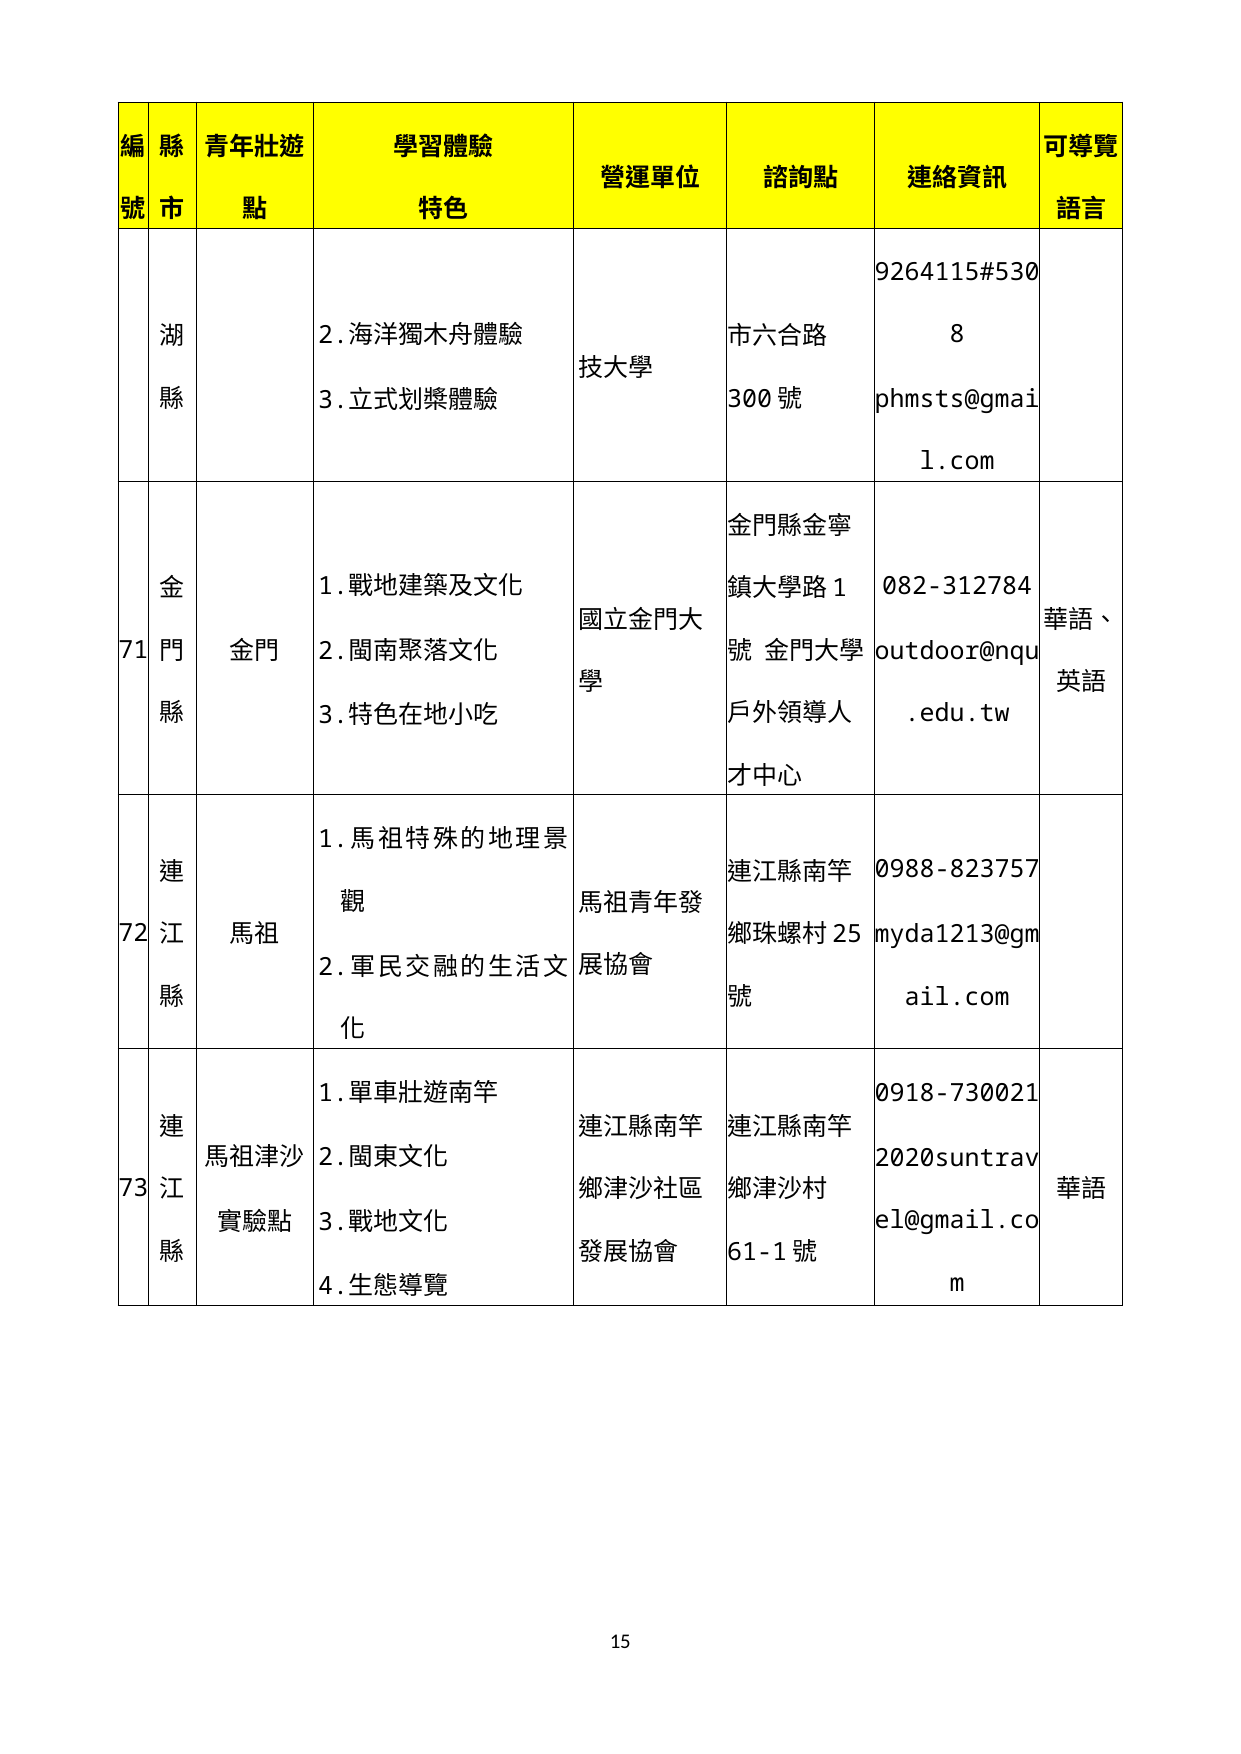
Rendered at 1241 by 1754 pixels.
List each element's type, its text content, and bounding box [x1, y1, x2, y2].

table_header 青年壯遊點 [197, 103, 313, 228]
table_cell [119, 229, 148, 481]
table_cell 連江縣 [149, 795, 196, 1047]
table_cell 金門縣 [149, 482, 196, 794]
table_cell 連江縣南竿鄉津沙社區發展協會 [574, 1049, 726, 1305]
table_header 連絡資訊 [875, 103, 1039, 228]
table_cell 市六合路300號 [727, 229, 874, 481]
table_cell 1.戰地建築及文化 2.閩南聚落文化 3.特色在地小吃 [314, 482, 573, 794]
table_cell 馬祖 [197, 795, 313, 1047]
table_cell 馬祖津沙 實驗點 [197, 1049, 313, 1305]
table_header 縣市 [149, 103, 196, 228]
table_cell 連江縣南竿鄉津沙村61-1號 [727, 1049, 874, 1305]
table_cell 湖縣 [149, 229, 196, 481]
table_header 營運單位 [574, 103, 726, 228]
table_header 可導覽語言 [1040, 103, 1122, 228]
table_cell 國立金門大學 [574, 482, 726, 794]
table_cell 71 [119, 482, 148, 794]
table_cell 連江縣南竿鄉珠螺村25號 [727, 795, 874, 1047]
table_cell 金門縣金寧鎮大學路1號 金門大學戶外領導人才中心 [727, 482, 874, 794]
table_cell 2.海洋獨木舟體驗 3.立式划槳體驗 [314, 229, 573, 481]
table_cell 9264115#5308 phmsts@gmail.com [875, 229, 1039, 481]
table_cell [1040, 229, 1122, 481]
table_cell 082-312784 outdoor@nqu.edu.tw [875, 482, 1039, 794]
table_cell 1.馬祖特殊的地理景觀 2.軍民交融的生活文化 [314, 795, 573, 1047]
table_cell 1.單車壯遊南竿 2.閩東文化 3.戰地文化 4.生態導覽 [314, 1049, 573, 1305]
table_header 諮詢點 [727, 103, 874, 228]
table_cell 73 [119, 1049, 148, 1305]
table_cell 72 [119, 795, 148, 1047]
table_cell 連江縣 [149, 1049, 196, 1305]
table_cell [1040, 795, 1122, 1047]
table_header 學習體驗 特色 [314, 103, 573, 228]
table_header 編號 [119, 103, 148, 228]
table_cell [197, 229, 313, 481]
table_cell 金門 [197, 482, 313, 794]
table_cell 華語、英語 [1040, 482, 1122, 794]
table_cell 技大學 [574, 229, 726, 481]
table_cell 0918-730021 2020suntravel@gmail.com [875, 1049, 1039, 1305]
table_cell 馬祖青年發展協會 [574, 795, 726, 1047]
table_cell 0988-823757 myda1213@gmail.com [875, 795, 1039, 1047]
table_cell 華語 [1040, 1049, 1122, 1305]
